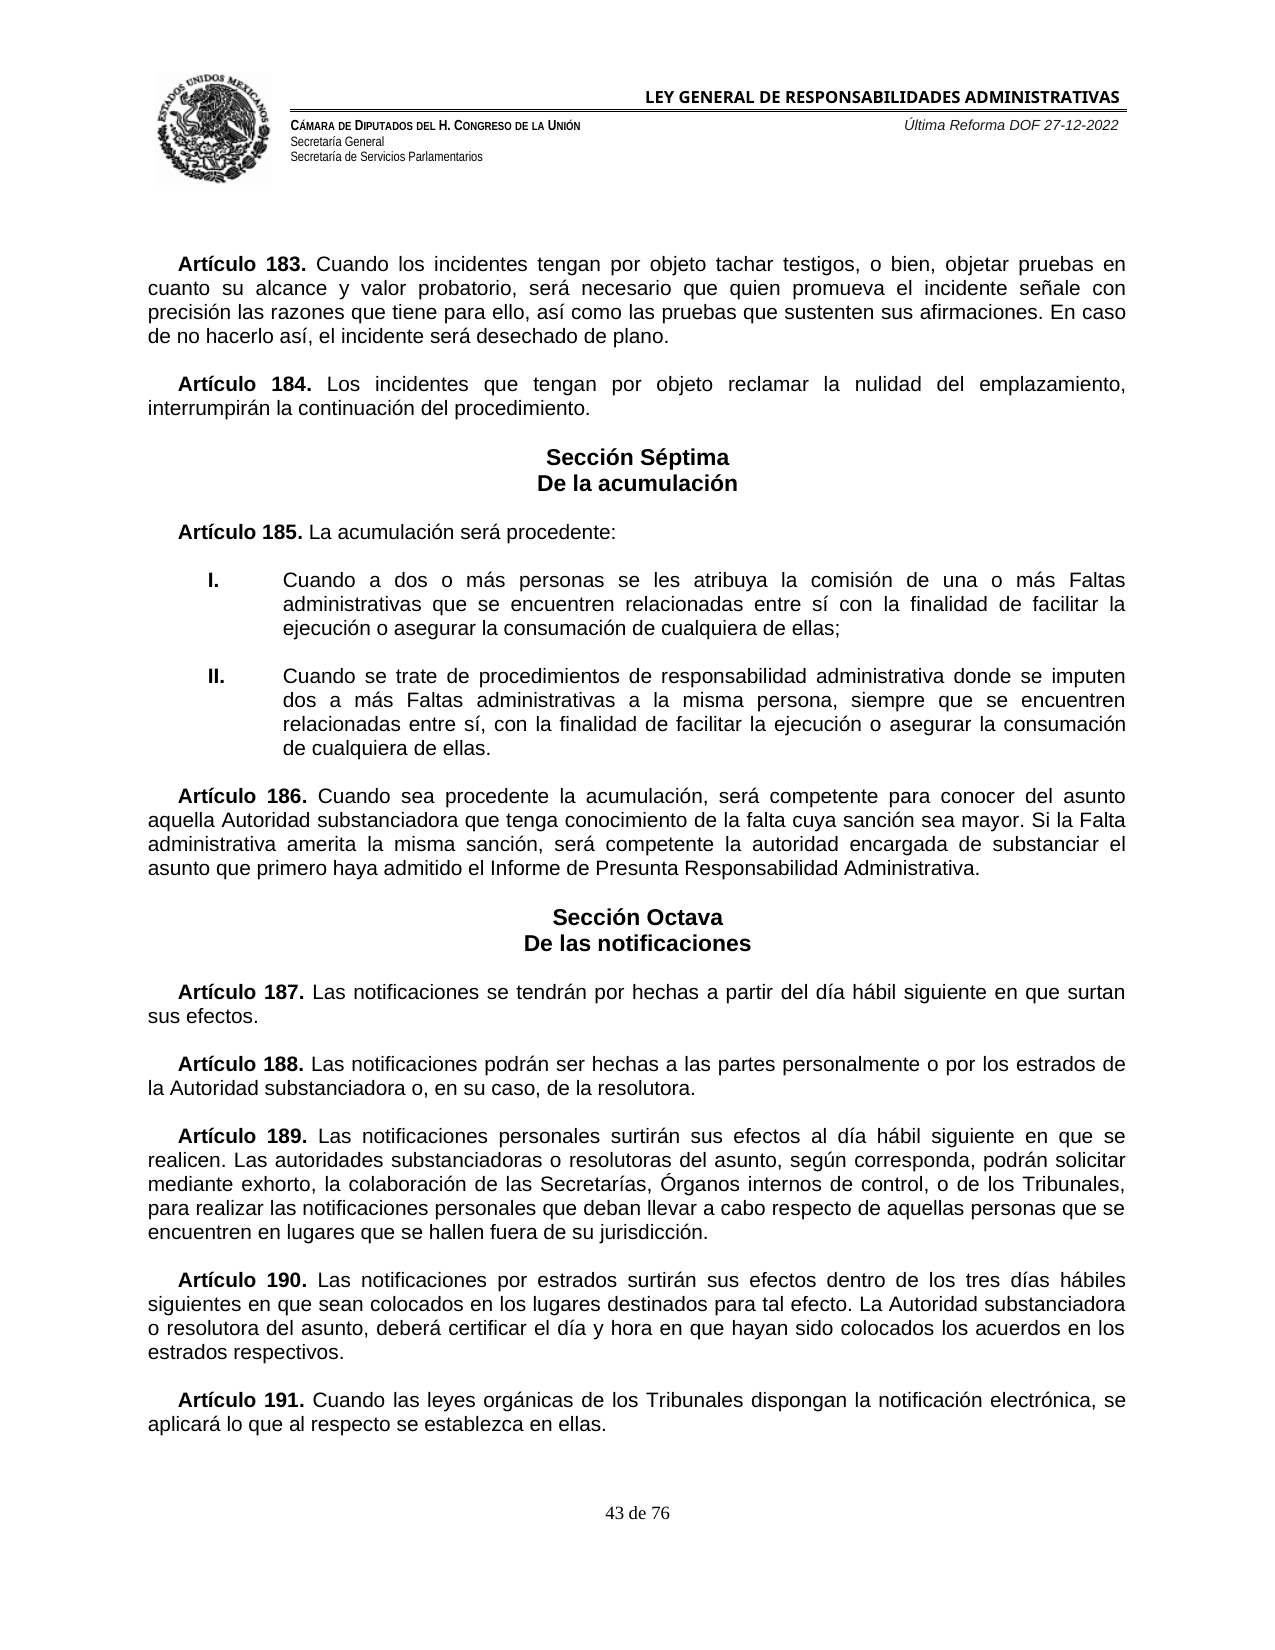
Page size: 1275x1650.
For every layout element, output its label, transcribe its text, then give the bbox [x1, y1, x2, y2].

text De la acumulación [148, 470, 1127, 496]
text Artículo 187. Las notificaciones se tendrán por hechas a partir del día hábil siguiente en que surtan sus efectos. [148, 980, 1127, 1028]
text II. Cuando se trate de procedimientos de responsabilidad administrativa donde se imputen dos a más Faltas administrativas a la misma persona, siempre que se encuentren relacionadas entre sí, con la finalidad de facilitar la ejecución o asegurar la consumación de cualquiera de ellas. [208, 664, 1127, 760]
text Artículo 185. La acumulación será procedente: [148, 520, 1127, 544]
text Artículo 184. Los incidentes que tengan por objeto reclamar la nulidad del emplazamiento, interrumpirán la continuación del procedimiento. [148, 372, 1127, 419]
text Artículo 189. Las notificaciones personales surtirán sus efectos al día hábil siguiente en que se realicen. Las autoridades substanciadoras o resolutoras del asunto, según corresponda, podrán solicitar mediante exhorto, la colaboración de las Secretarías, Órganos internos de control, o de los Tribunales, para realizar las notificaciones personales que deban llevar a cabo respecto de aquellas personas que se encuentren en lugares que se hallen fuera de su jurisdicción. [148, 1124, 1127, 1244]
text I. Cuando a dos o más personas se les atribuya la comisión de una o más Faltas administrativas que se encuentren relacionadas entre sí con la finalidad de facilitar la ejecución o asegurar la consumación de cualquiera de ellas; [208, 568, 1127, 640]
text Artículo 183. Cuando los incidentes tengan por objeto tachar testigos, o bien, objetar pruebas en cuanto su alcance y valor probatorio, será necesario que quien promueva el incidente señale con precisión las razones que tiene para ello, así como las pruebas que sustenten sus afirmaciones. En caso de no hacerlo así, el incidente será desechado de plano. [148, 252, 1127, 348]
text Sección Séptima [148, 443, 1127, 470]
text Artículo 190. Las notificaciones por estrados surtirán sus efectos dentro de los tres días hábiles siguientes en que sean colocados en los lugares destinados para tal efecto. La Autoridad substanciadora o resolutora del asunto, deberá certificar el día y hora en que hayan sido colocados los acuerdos en los estrados respectivos. [148, 1268, 1127, 1363]
text De las notificaciones [148, 930, 1127, 956]
text Artículo 191. Cuando las leyes orgánicas de los Tribunales dispongan la notificación electrónica, se aplicará lo que al respecto se establezca en ellas. [148, 1387, 1127, 1435]
text Artículo 188. Las notificaciones podrán ser hechas a las partes personalmente o por los estrados de la Autoridad substanciadora o, en su caso, de la resolutora. [148, 1052, 1127, 1100]
text Artículo 186. Cuando sea procedente la acumulación, será competente para conocer del asunto aquella Autoridad substanciadora que tenga conocimiento de la falta cuya sanción sea mayor. Si la Falta administrativa amerita la misma sanción, será competente la autoridad encargada de substanciar el asunto que primero haya admitido el Informe de Presunta Responsabilidad Administrativa. [148, 784, 1127, 879]
text Sección Octava [148, 903, 1127, 930]
